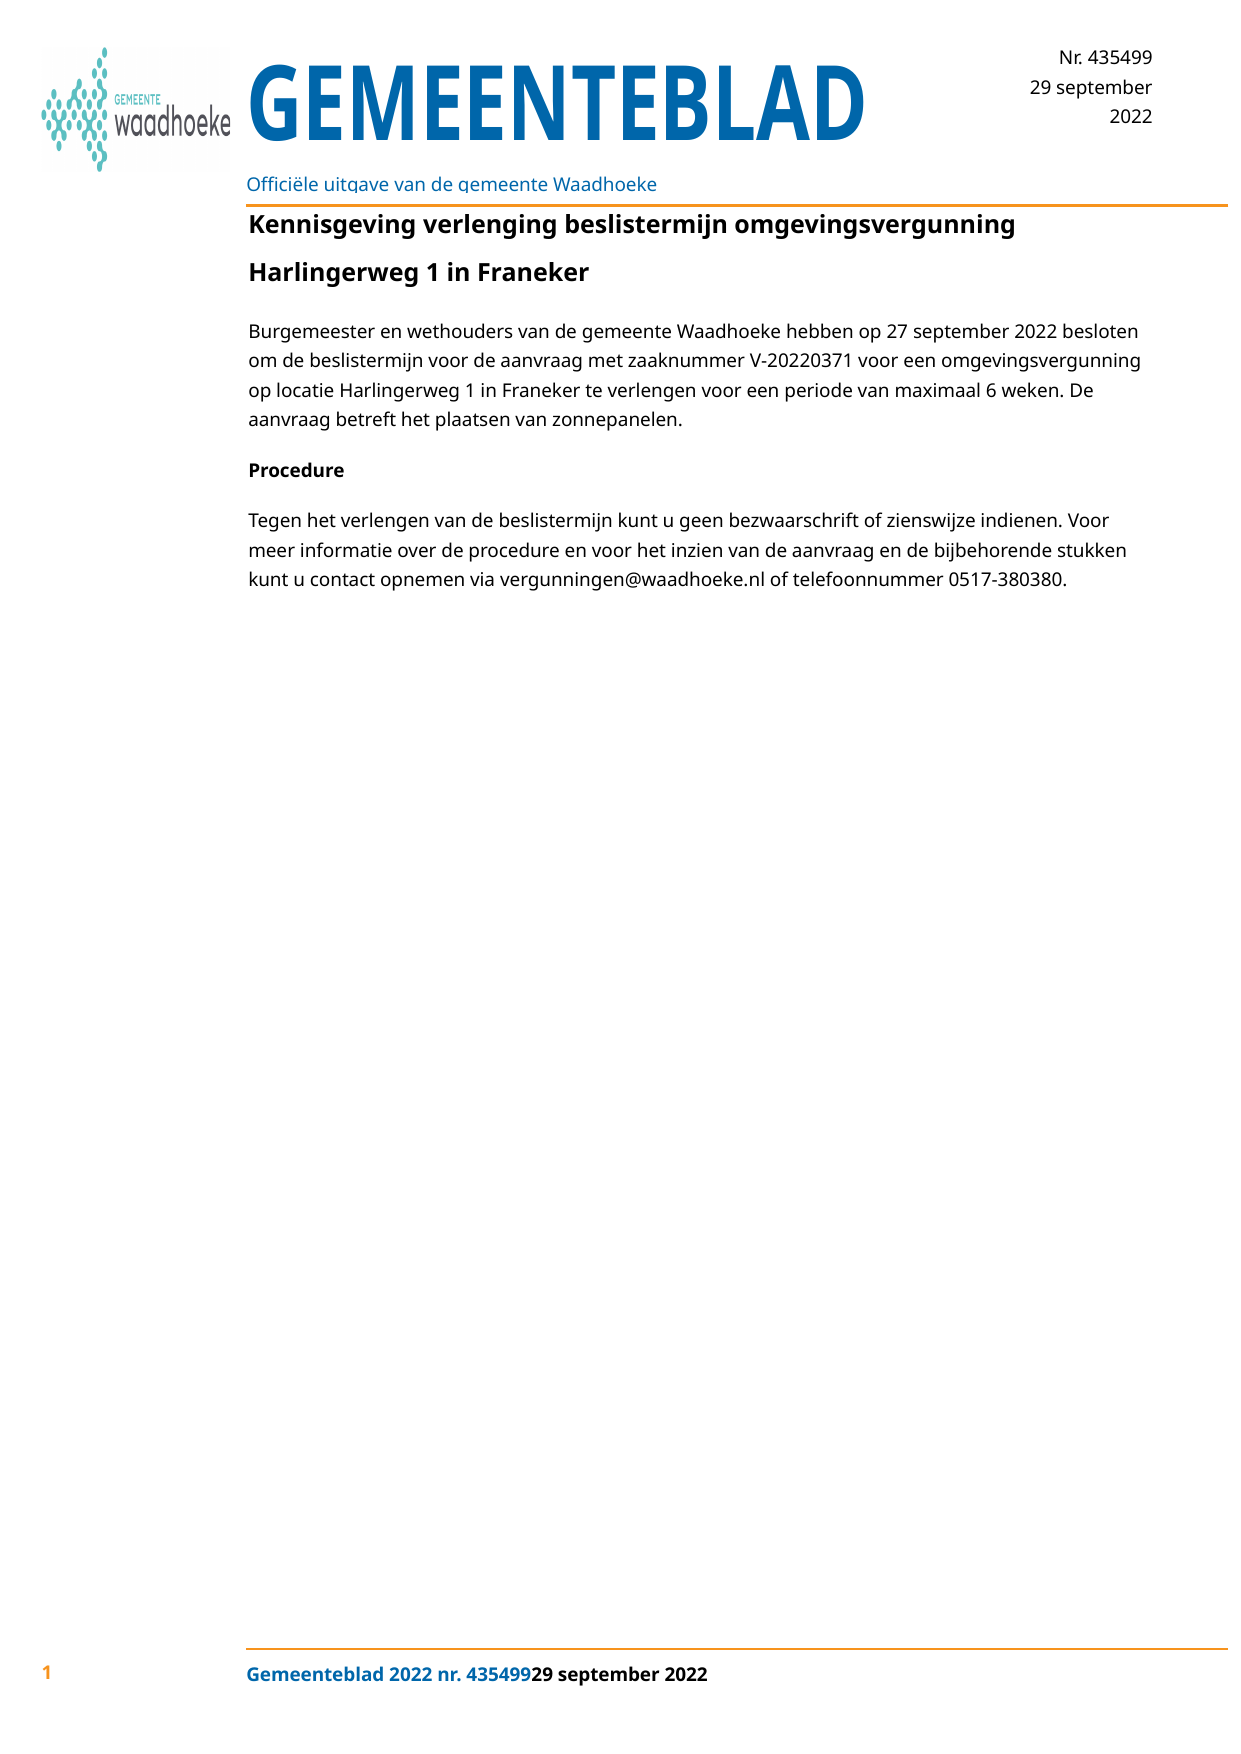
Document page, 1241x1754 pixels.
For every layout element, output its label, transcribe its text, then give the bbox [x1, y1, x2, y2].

text Procedure [248, 457, 1152, 483]
text Tegen het verlengen van de beslistermijn kunt u geen bezwaarschrift of zienswijze indienen. Voor meer informatie over de procedure en voor het inzien van de aanvraag en de bijbehorende stukken kunt u contact opnemen via vergunningen@waadhoeke.nl of telefoonnummer 0517-380380. [248, 507, 1152, 592]
text Kennisgeving verlenging beslistermijn omgevingsvergunning Harlingerweg 1 in Franeker [248, 207, 1152, 288]
picture [41, 47, 231, 172]
text Burgemeester en wethouders van de gemeente Waadhoeke hebben op 27 september 2022 besloten om de beslistermijn voor de aanvraag met zaaknummer V-20220371 voor een omgevingsvergunning op locatie Harlingerweg 1 in Franeker te verlengen voor een periode van maximaal 6 weken. De aanvraag betreft het plaatsen van zonnepanelen. [248, 318, 1152, 432]
